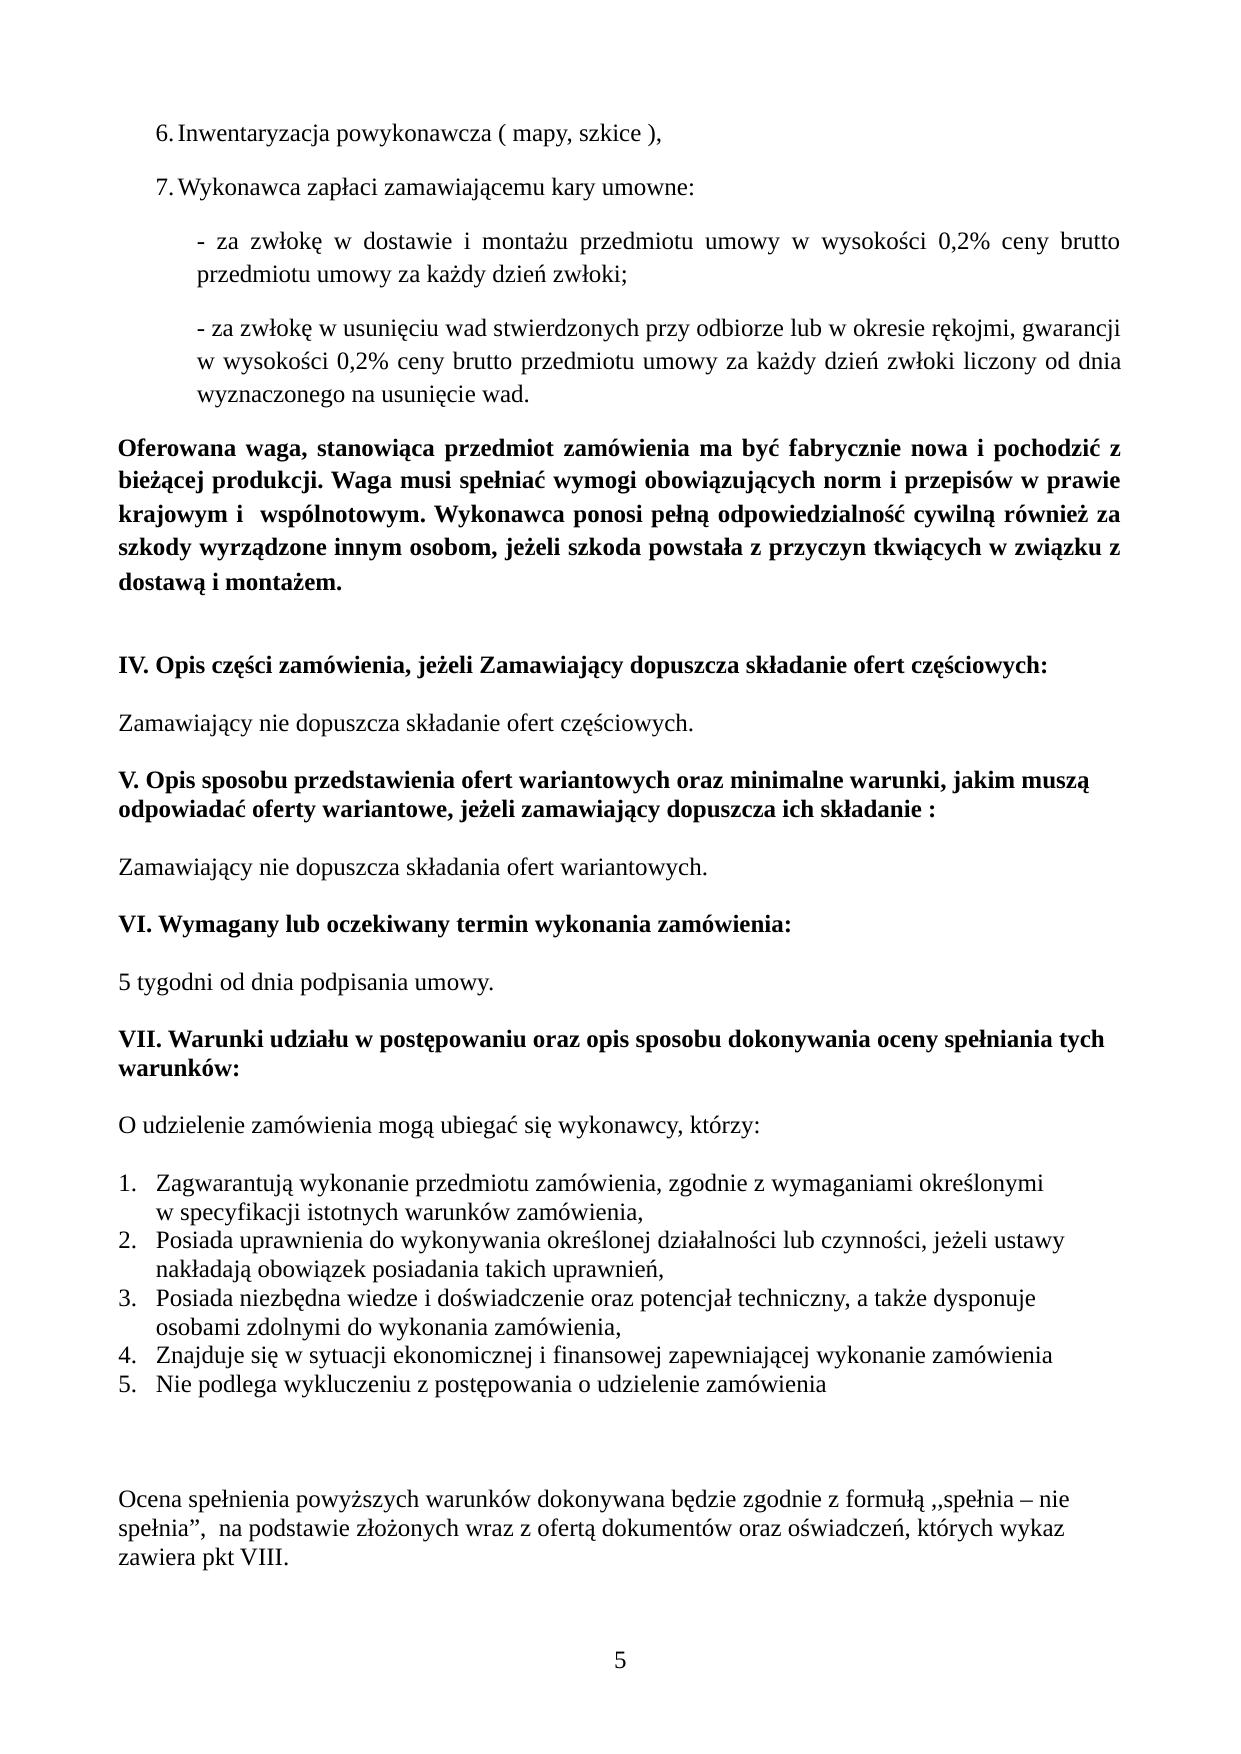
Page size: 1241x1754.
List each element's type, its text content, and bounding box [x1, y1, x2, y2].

text 5 tygodni od dnia podpisania umowy. [118, 967, 1122, 995]
list Nie podlega wykluczeniu z postępowania o udzielenie zamówienia [118, 1369, 1122, 1398]
list Posiada uprawnienia do wykonywania określonej działalności lub czynności, jeżeli ustawy [118, 1225, 1122, 1254]
text O udzielenie zamówienia mogą ubiegać się wykonawcy, którzy: [118, 1110, 1122, 1139]
text VI. Wymagany lub oczekiwany termin wykonania zamówienia: [118, 909, 1122, 938]
text Zamawiający nie dopuszcza składanie ofert częściowych. [118, 708, 1122, 737]
list Zagwarantują wykonanie przedmiotu zamówienia, zgodnie z wymaganiami określonymi w specyfikacji istotnych warunków zamówienia, [118, 1168, 1122, 1225]
list - za zwłokę w usunięciu wad stwierdzonych przy odbiorze lub w okresie rękojmi, gwarancji w wysokości 0,2% ceny brutto przedmiotu umowy za każdy dzień zwłoki liczony od dnia wyznaczonego na usunięcie wad. [155, 313, 1122, 407]
list Inwentaryzacja powykonawcza ( mapy, szkice ), [155, 118, 1122, 147]
list Znajduje się w sytuacji ekonomicznej i finansowej zapewniającej wykonanie zamówienia [118, 1340, 1122, 1369]
list Posiada niezbędna wiedze i doświadczenie oraz potencjał techniczny, a także dysponuje osobami zdolnymi do wykonania zamówienia, [118, 1283, 1122, 1340]
list Wykonawca zapłaci zamawiającemu kary umowne: [155, 172, 1122, 201]
text V. Opis sposobu przedstawienia ofert wariantowych oraz minimalne warunki, jakim muszą odpowiadać oferty wariantowe, jeżeli zamawiający dopuszcza ich składanie : [118, 765, 1122, 823]
text VII. Warunki udziału w postępowaniu oraz opis sposobu dokonywania oceny spełniania tych warunków: [118, 1024, 1122, 1082]
text Ocena spełnienia powyższych warunków dokonywana będzie zgodnie z formułą ,,spełnia – nie spełnia”, na podstawie złożonych wraz z ofertą dokumentów oraz oświadczeń, których wykaz zawiera pkt VIII. [118, 1484, 1122, 1570]
text IV. Opis części zamówienia, jeżeli Zamawiający dopuszcza składanie ofert częściowych: [118, 650, 1122, 679]
list - za zwłokę w dostawie i montażu przedmiotu umowy w wysokości 0,2% ceny brutto przedmiotu umowy za każdy dzień zwłoki; [155, 226, 1122, 288]
list nakładają obowiązek posiadania takich uprawnień, [118, 1254, 1122, 1283]
text Zamawiający nie dopuszcza składania ofert wariantowych. [118, 852, 1122, 880]
text Oferowana waga, stanowiąca przedmiot zamówienia ma być fabrycznie nowa i pochodzić z bieżącej produkcji. Waga musi spełniać wymogi obowiązujących norm i przepisów w prawie krajowym i wspólnotowym. Wykonawca ponosi pełną odpowiedzialność cywilną również za szkody wyrządzone innym osobom, jeżeli szkoda powstała z przyczyn tkwiących w związku z dostawą i montażem. [89, 433, 1122, 596]
